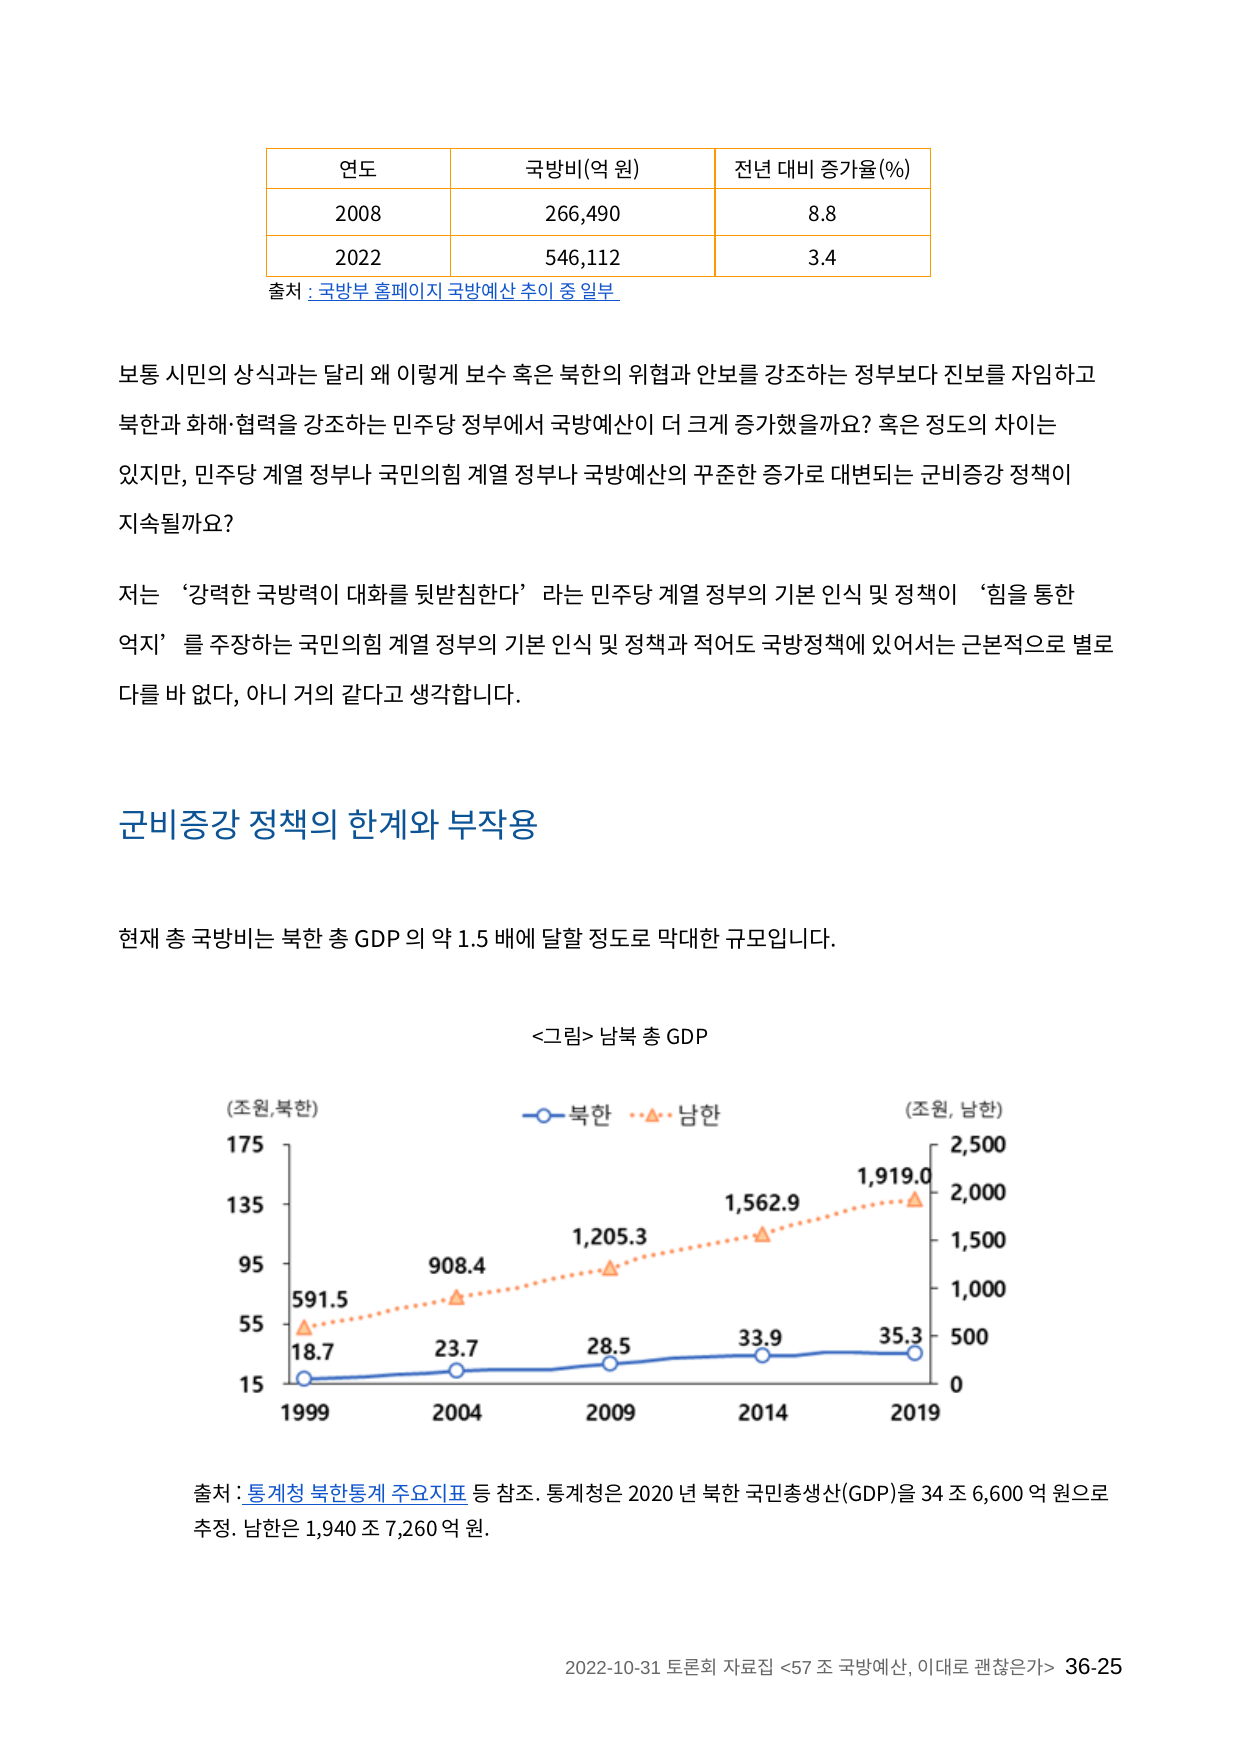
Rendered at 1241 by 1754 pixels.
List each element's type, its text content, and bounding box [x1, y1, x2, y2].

table_cell 546,112 [451, 236, 714, 276]
table_cell 2008 [267, 189, 450, 235]
table_header 국방비(억 원) [451, 149, 714, 188]
table_header 연도 [267, 149, 450, 188]
text 출처 : 국방부 홈페이지 국방예산 추이 중 일부 [193, 277, 1122, 304]
table_cell 2022 [267, 236, 450, 276]
table_header 전년 대비 증가율(%) [716, 149, 930, 188]
table_cell 8.8 [716, 189, 930, 235]
table_cell 3.4 [716, 236, 930, 276]
table_cell 266,490 [451, 189, 714, 235]
text 보통 시민의 상식과는 달리 왜 이렇게 보수 혹은 북한의 위협과 안보를 강조하는 정부보다 진보를 자임하고 북한과 화해·협력을 강조하는 민주당 정부에서 국방예산이 더 크게 증가했을까요? 혹은 정도의 차이는 있지만, 민주당 계열 정부나 국민의힘 계열 정부나 국방예산의 꾸준한 증가로 대변되는 군비증강 정책이 지속될까요? [118, 357, 1122, 539]
text 저는 ‘강력한 국방력이 대화를 뒷받침한다’라는 민주당 계열 정부의 기본 인식 및 정책이 ‘힘을 통한 억지’를 주장하는 국민의힘 계열 정부의 기본 인식 및 정책과 적어도 국방정책에 있어서는 근본적으로 별로 다를 바 없다, 아니 거의 같다고 생각합니다. [118, 577, 1122, 710]
text <그림> 남북 총 GDP [118, 1020, 1122, 1050]
subtitle 군비증강 정책의 한계와 부작용 [118, 798, 1122, 847]
text 출처 : 통계청 북한통계 주요지표 등 참조. 통계청은 2020년 북한 국민총생산(GDP)을 34조 6,600억 원으로 추정. 남한은 1,940조 7,260억 원. [193, 1478, 1122, 1542]
text 현재 총 국방비는 북한 총 GDP의 약 1.5배에 달할 정도로 막대한 규모입니다. [118, 921, 1122, 954]
picture [215, 1086, 1025, 1440]
